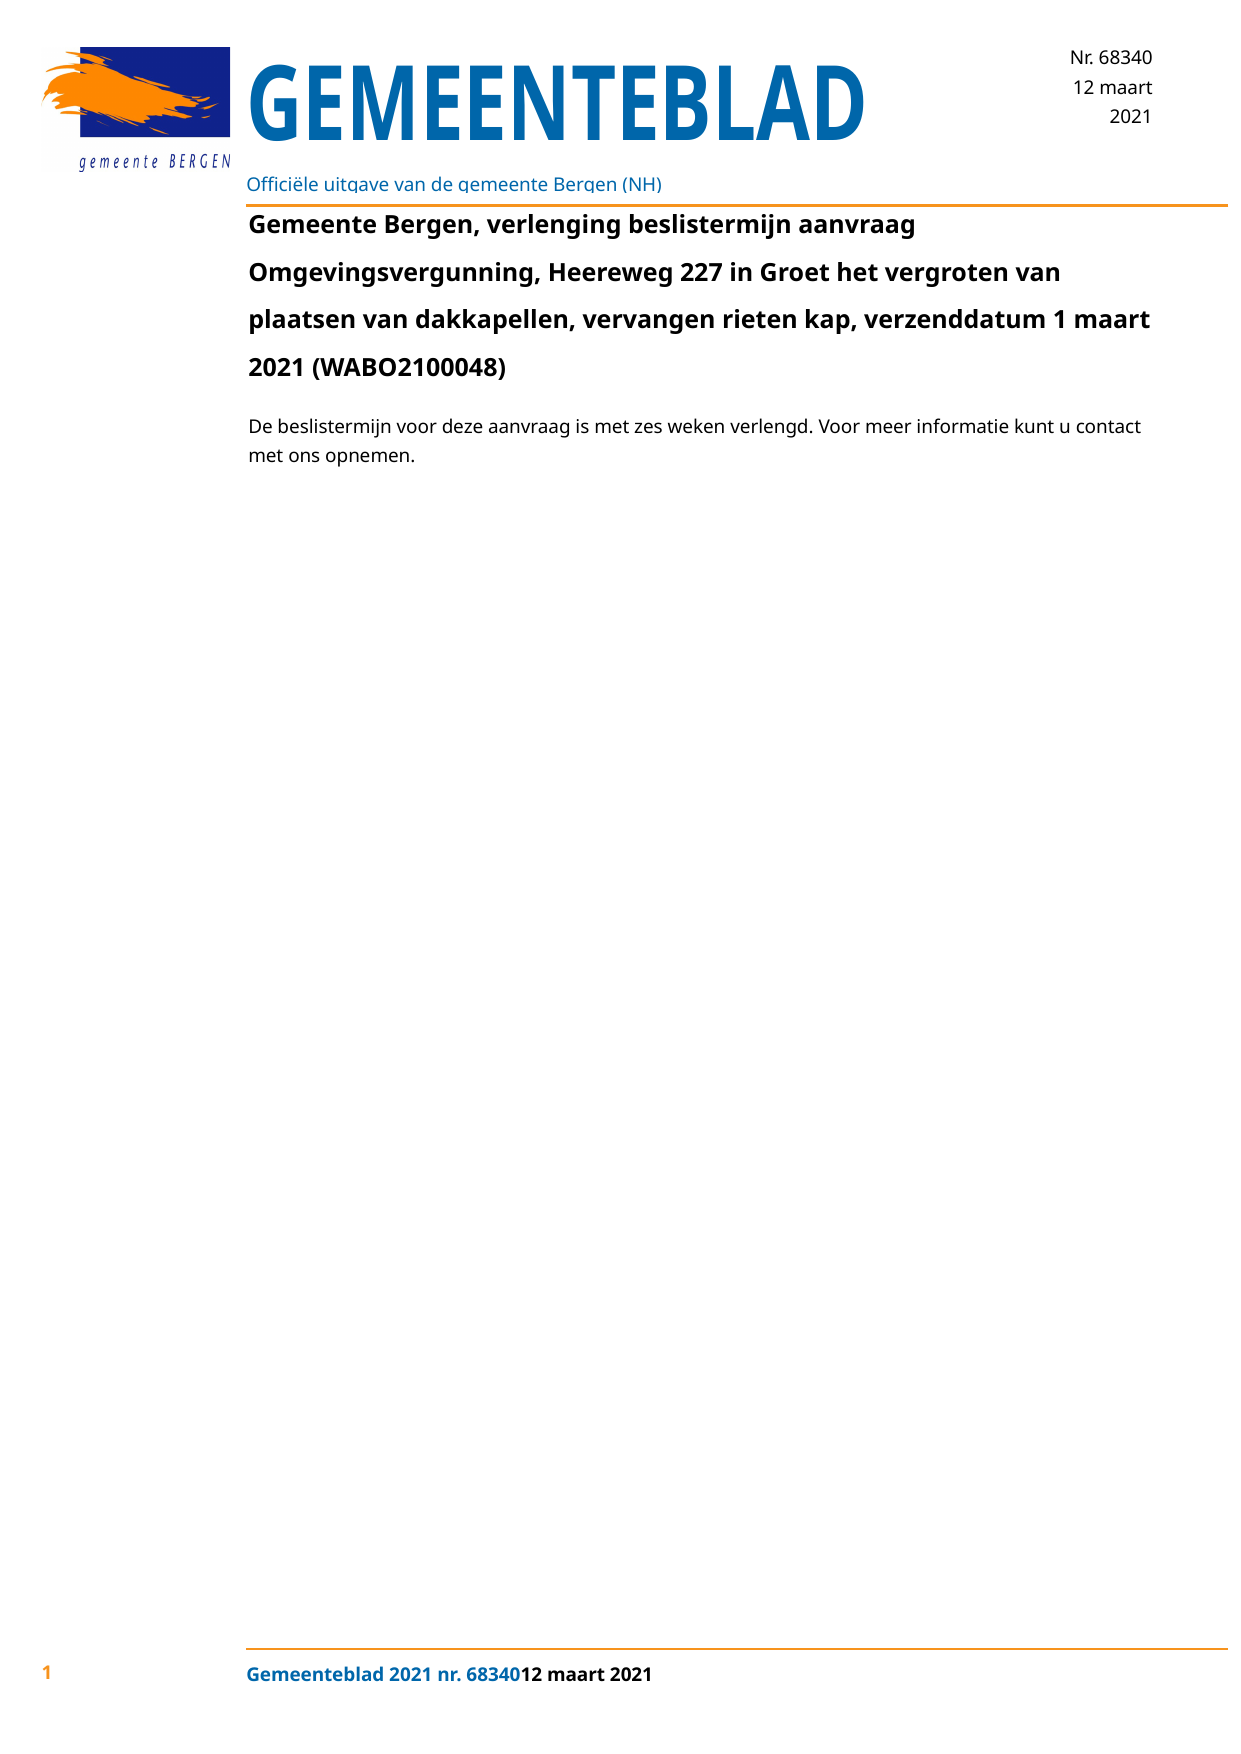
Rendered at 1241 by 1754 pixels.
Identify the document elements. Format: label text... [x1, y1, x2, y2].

text De beslistermijn voor deze aanvraag is met zes weken verlengd. Voor meer informatie kunt u contact met ons opnemen. [248, 413, 1152, 468]
text Gemeente Bergen, verlenging beslistermijn aanvraag Omgevingsvergunning, Heereweg 227 in Groet het vergroten van plaatsen van dakkapellen, vervangen rieten kap, verzenddatum 1 maart 2021 (WABO2100048) [248, 207, 1152, 384]
picture [41, 47, 231, 172]
